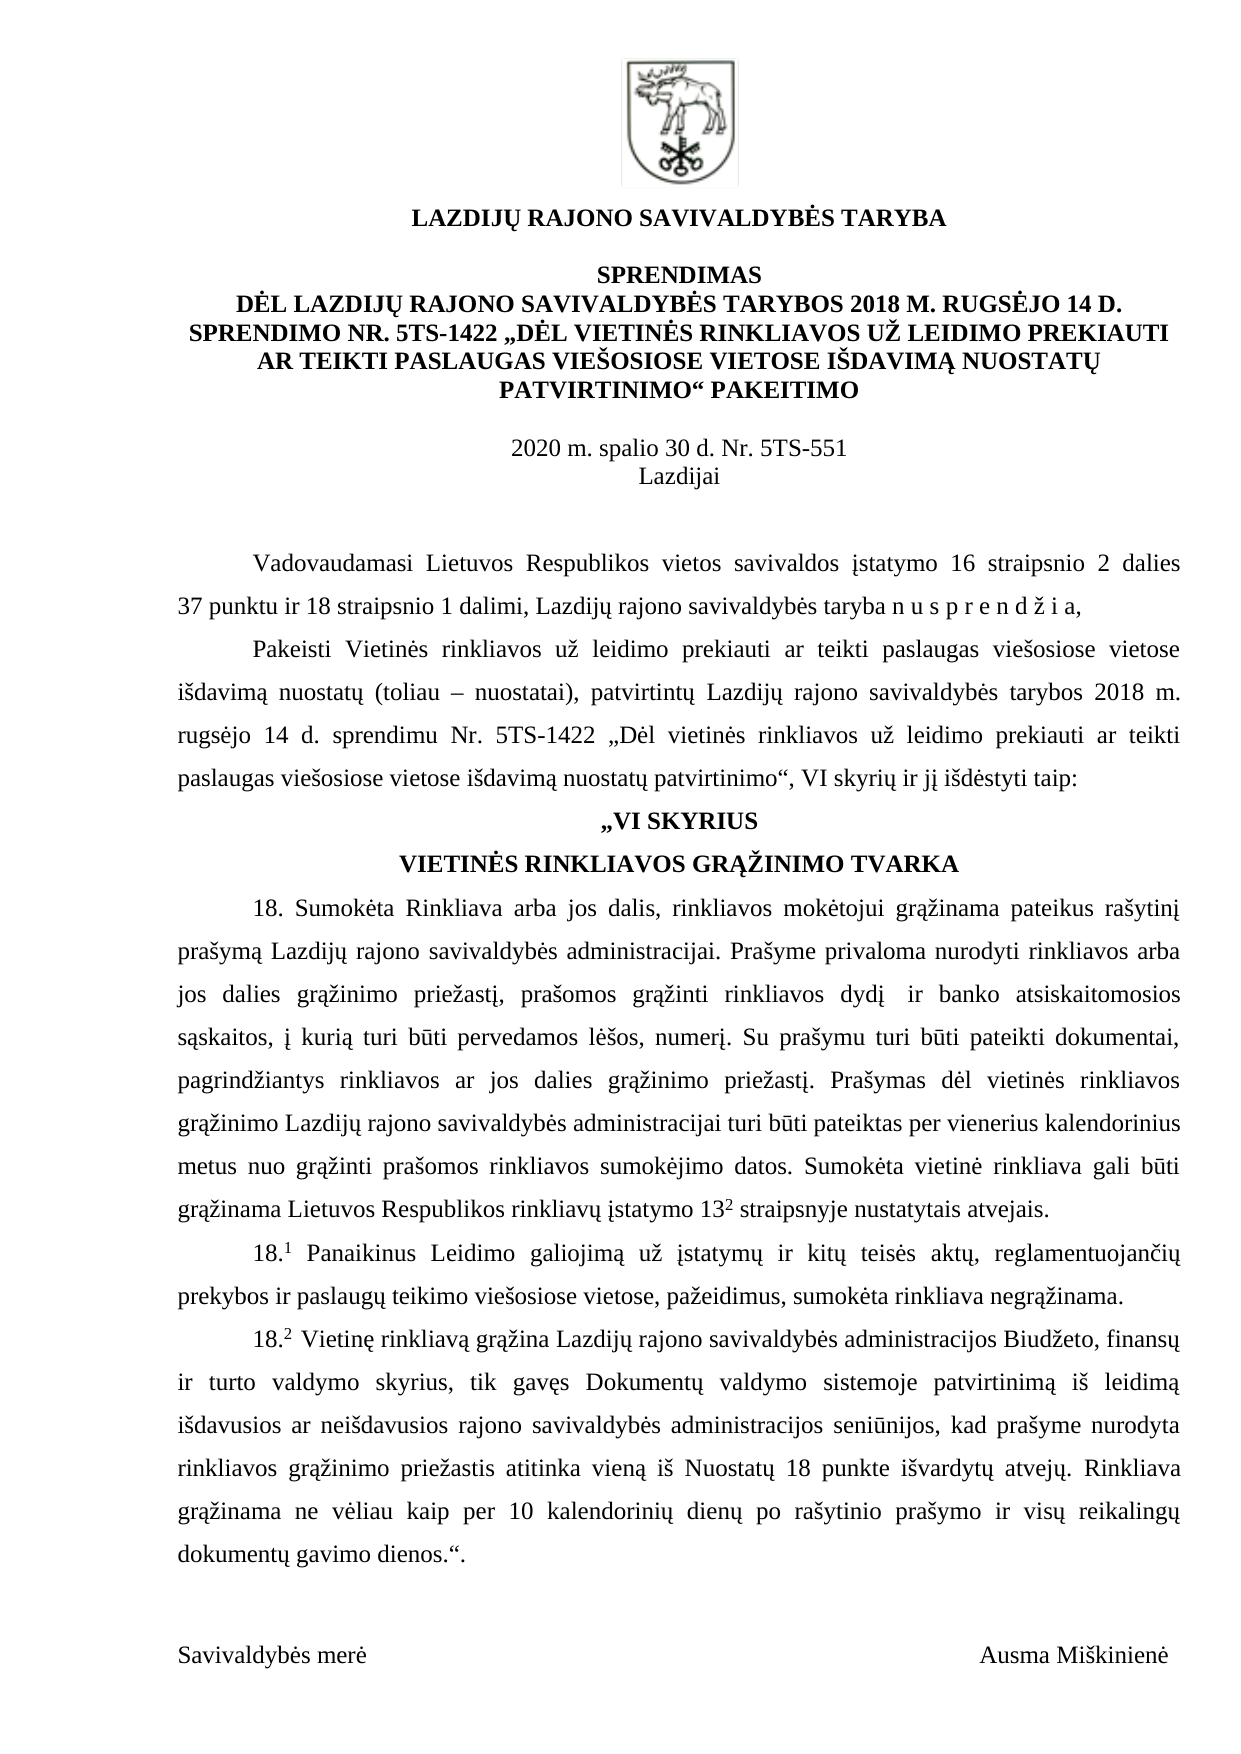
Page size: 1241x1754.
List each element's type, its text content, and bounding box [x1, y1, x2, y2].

text DĖL LAZDIJŲ RAJONO SAVIVALDYBĖS TARYBOS 2018 M. RUGSĖJO 14 D. SPRENDIMO NR. 5TS-1422 „DĖL VIETINĖS RINKLIAVOS UŽ LEIDIMO PREKIAUTI AR TEIKTI PASLAUGAS VIEŠOSIOSE VIETOSE IŠDAVIMĄ NUOSTATŲ PATVIRTINIMO“ PAKEITIMO [177, 289, 1181, 404]
text Pakeisti Vietinės rinkliavos už leidimo prekiauti ar teikti paslaugas viešosiose vietose išdavimą nuostatų (toliau – nuostatai), patvirtintų Lazdijų rajono savivaldybės tarybos 2018 m. rugsėjo 14 d. sprendimu Nr. 5TS-1422 „Dėl vietinės rinkliavos už leidimo prekiauti ar teikti paslaugas viešosiose vietose išdavimą nuostatų patvirtinimo“, VI skyrių ir jį išdėstyti taip: [177, 634, 1181, 792]
text Lazdijai [177, 461, 1181, 490]
text Savivaldybės merė Ausma Miškinienė [177, 1640, 1181, 1669]
text Vadovaudamasi Lietuvos Respublikos vietos savivaldos įstatymo 16 straipsnio 2 dalies 37 punktu ir 18 straipsnio 1 dalimi, Lazdijų rajono savivaldybės taryba n u s p r e n d ž i a, [177, 548, 1181, 619]
text 18. Sumokėta Rinkliava arba jos dalis, rinkliavos mokėtojui grąžinama pateikus rašytinį prašymą Lazdijų rajono savivaldybės administracijai. Prašyme privaloma nurodyti rinkliavos arba jos dalies grąžinimo priežastį, prašomos grąžinti rinkliavos dydį ir banko atsiskaitomosios sąskaitos, į kurią turi būti pervedamos lėšos, numerį. Su prašymu turi būti pateikti dokumentai, pagrindžiantys rinkliavos ar jos dalies grąžinimo priežastį. Prašymas dėl vietinės rinkliavos grąžinimo Lazdijų rajono savivaldybės administracijai turi būti pateiktas per vienerius kalendorinius metus nuo grąžinti prašomos rinkliavos sumokėjimo datos. Sumokėta vietinė rinkliava gali būti grąžinama Lietuvos Respublikos rinkliavų įstatymo 132 straipsnyje nustatytais atvejais. [177, 893, 1181, 1223]
text LAZDIJŲ RAJONO SAVIVALDYBĖS TARYBA [177, 203, 1181, 231]
text VIETINĖS RINKLIAVOS GRĄŽINIMO TVARKA [177, 849, 1181, 878]
text 2020 m. spalio 30 d. Nr. 5TS-551 [177, 433, 1181, 461]
text 18.2 Vietinę rinkliavą grąžina Lazdijų rajono savivaldybės administracijos Biudžeto, finansų ir turto valdymo skyrius, tik gavęs Dokumentų valdymo sistemoje patvirtinimą iš leidimą išdavusios ar neišdavusios rajono savivaldybės administracijos seniūnijos, kad prašyme nurodyta rinkliavos grąžinimo priežastis atitinka vieną iš Nuostatų 18 punkte išvardytų atvejų. Rinkliava grąžinama ne vėliau kaip per 10 kalendorinių dienų po rašytinio prašymo ir visų reikalingų dokumentų gavimo dienos.“. [177, 1324, 1181, 1568]
text 18.1 Panaikinus Leidimo galiojimą už įstatymų ir kitų teisės aktų, reglamentuojančių prekybos ir paslaugų teikimo viešosiose vietose, pažeidimus, sumokėta rinkliava negrąžinama. [177, 1238, 1181, 1309]
text SPRENDIMAS [177, 260, 1181, 289]
text „VI SKYRIUS [177, 806, 1181, 835]
